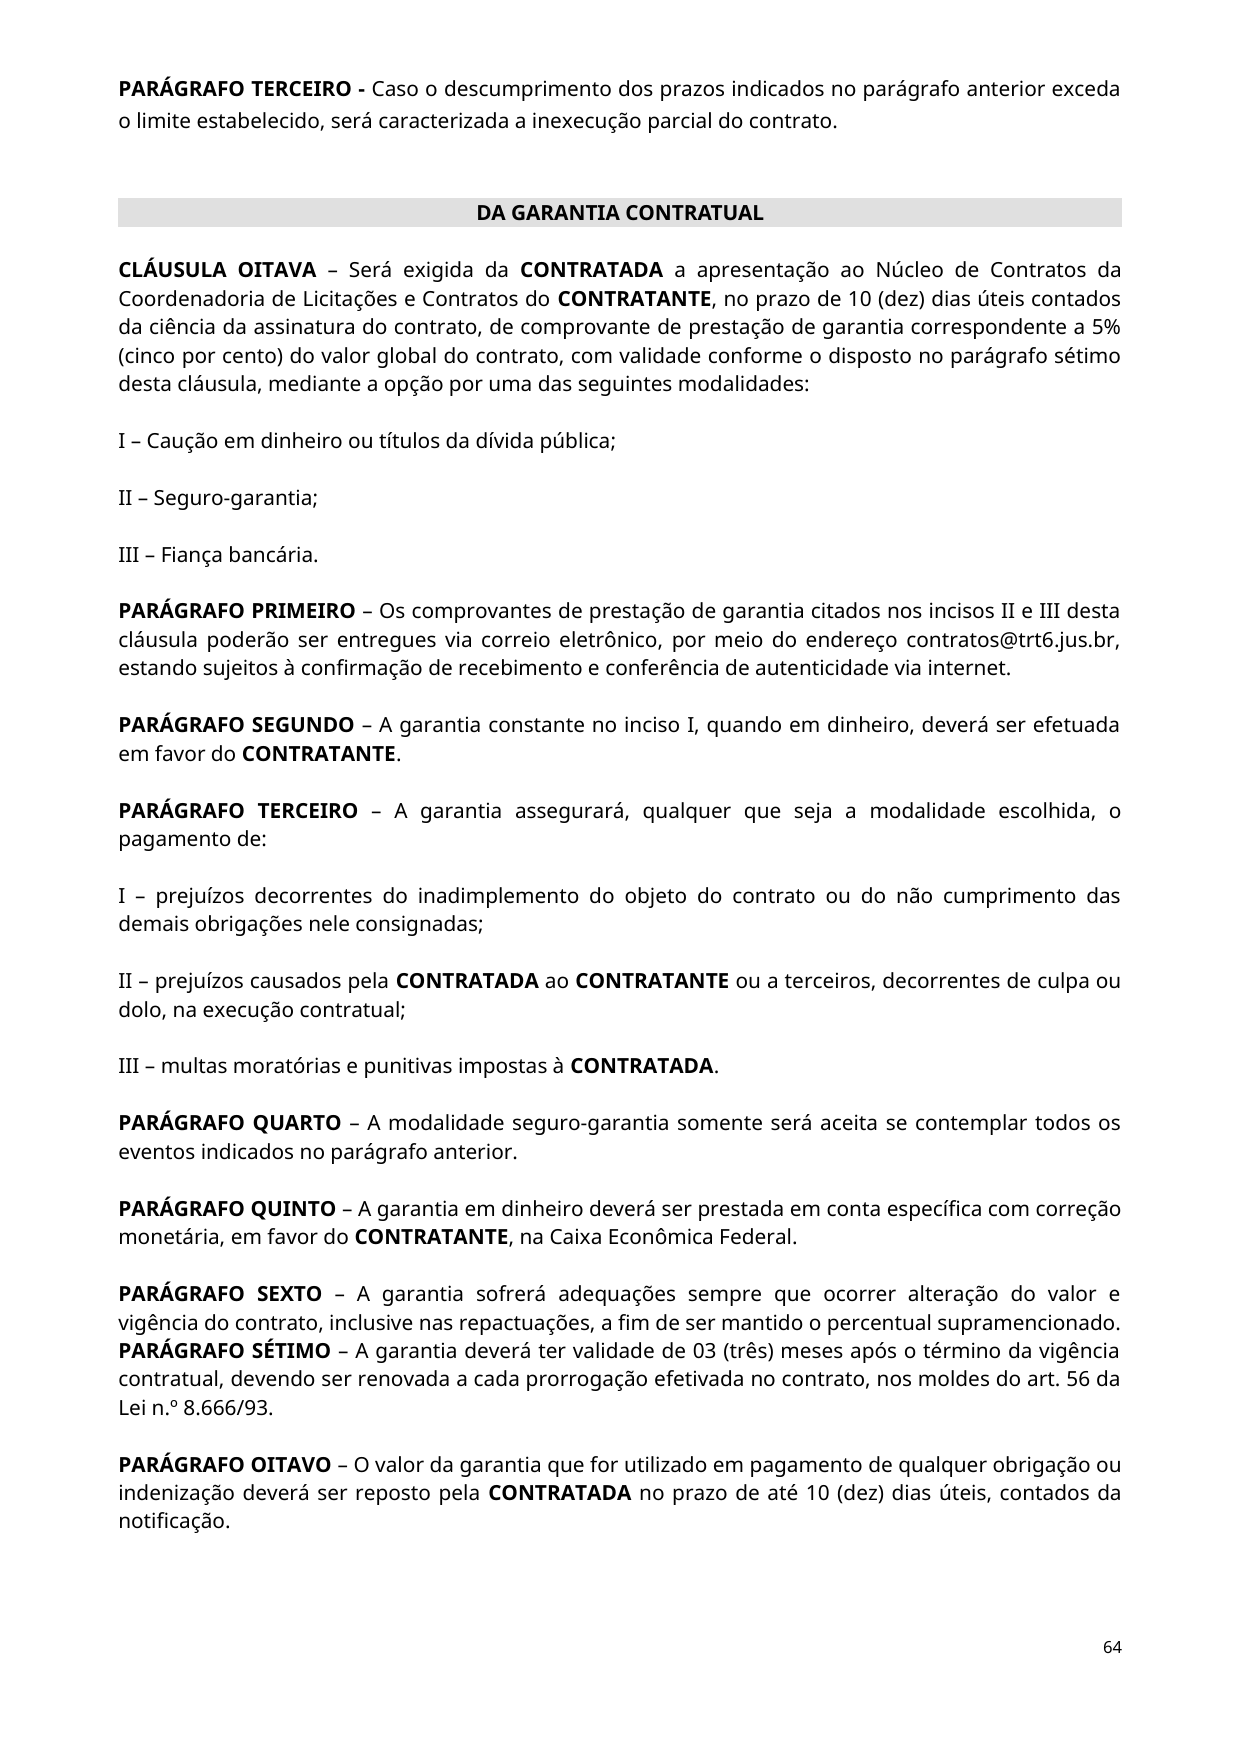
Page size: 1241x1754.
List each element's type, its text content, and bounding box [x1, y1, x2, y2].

text DA GARANTIA CONTRATUAL [118, 198, 1122, 227]
text PARÁGRAFO OITAVO – O valor da garantia que for utilizado em pagamento de qualquer obrigação ou indenização deverá ser reposto pela CONTRATADA no prazo de até 10 (dez) dias úteis, contados da notificação. [118, 1450, 1122, 1535]
text III – Fiança bancária. [118, 540, 1122, 568]
text PARÁGRAFO SEXTO – A garantia sofrerá adequações sempre que ocorrer alteração do valor e vigência do contrato, inclusive nas repactuações, a fim de ser mantido o percentual supramencionado. [118, 1279, 1122, 1336]
text III – multas moratórias e punitivas impostas à CONTRATADA. [118, 1052, 1122, 1080]
text PARÁGRAFO PRIMEIRO – Os comprovantes de prestação de garantia citados nos incisos II e III desta cláusula poderão ser entregues via correio eletrônico, por meio do endereço contratos@trt6.jus.br, estando sujeitos à confirmação de recebimento e conferência de autenticidade via internet. [118, 597, 1122, 682]
text PARÁGRAFO SEGUNDO – A garantia constante no inciso I, quando em dinheiro, deverá ser efetuada em favor do CONTRATANTE. [118, 710, 1122, 767]
text PARÁGRAFO TERCEIRO – A garantia assegurará, qualquer que seja a modalidade escolhida, o pagamento de: [118, 796, 1122, 853]
text I – prejuízos decorrentes do inadimplemento do objeto do contrato ou do não cumprimento das demais obrigações nele consignadas; [118, 881, 1122, 938]
text PARÁGRAFO TERCEIRO - Caso o descumprimento dos prazos indicados no parágrafo anterior exceda o limite estabelecido, será caracterizada a inexecução parcial do contrato. [118, 74, 1122, 134]
text II – Seguro-garantia; [118, 483, 1122, 511]
text PARÁGRAFO QUINTO – A garantia em dinheiro deverá ser prestada em conta específica com correção monetária, em favor do CONTRATANTE, na Caixa Econômica Federal. [118, 1194, 1122, 1251]
text CLÁUSULA OITAVA – Será exigida da CONTRATADA a apresentação ao Núcleo de Contratos da Coordenadoria de Licitações e Contratos do CONTRATANTE, no prazo de 10 (dez) dias úteis contados da ciência da assinatura do contrato, de comprovante de prestação de garantia correspondente a 5% (cinco por cento) do valor global do contrato, com validade conforme o disposto no parágrafo sétimo desta cláusula, mediante a opção por uma das seguintes modalidades: [118, 255, 1122, 398]
text PARÁGRAFO SÉTIMO – A garantia deverá ter validade de 03 (três) meses após o término da vigência contratual, devendo ser renovada a cada prorrogação efetivada no contrato, nos moldes do art. 56 da Lei n.º 8.666/93. [118, 1336, 1122, 1421]
text I – Caução em dinheiro ou títulos da dívida pública; [118, 426, 1122, 454]
text II – prejuízos causados pela CONTRATADA ao CONTRATANTE ou a terceiros, decorrentes de culpa ou dolo, na execução contratual; [118, 966, 1122, 1023]
text PARÁGRAFO QUARTO – A modalidade seguro-garantia somente será aceita se contemplar todos os eventos indicados no parágrafo anterior. [118, 1108, 1122, 1165]
